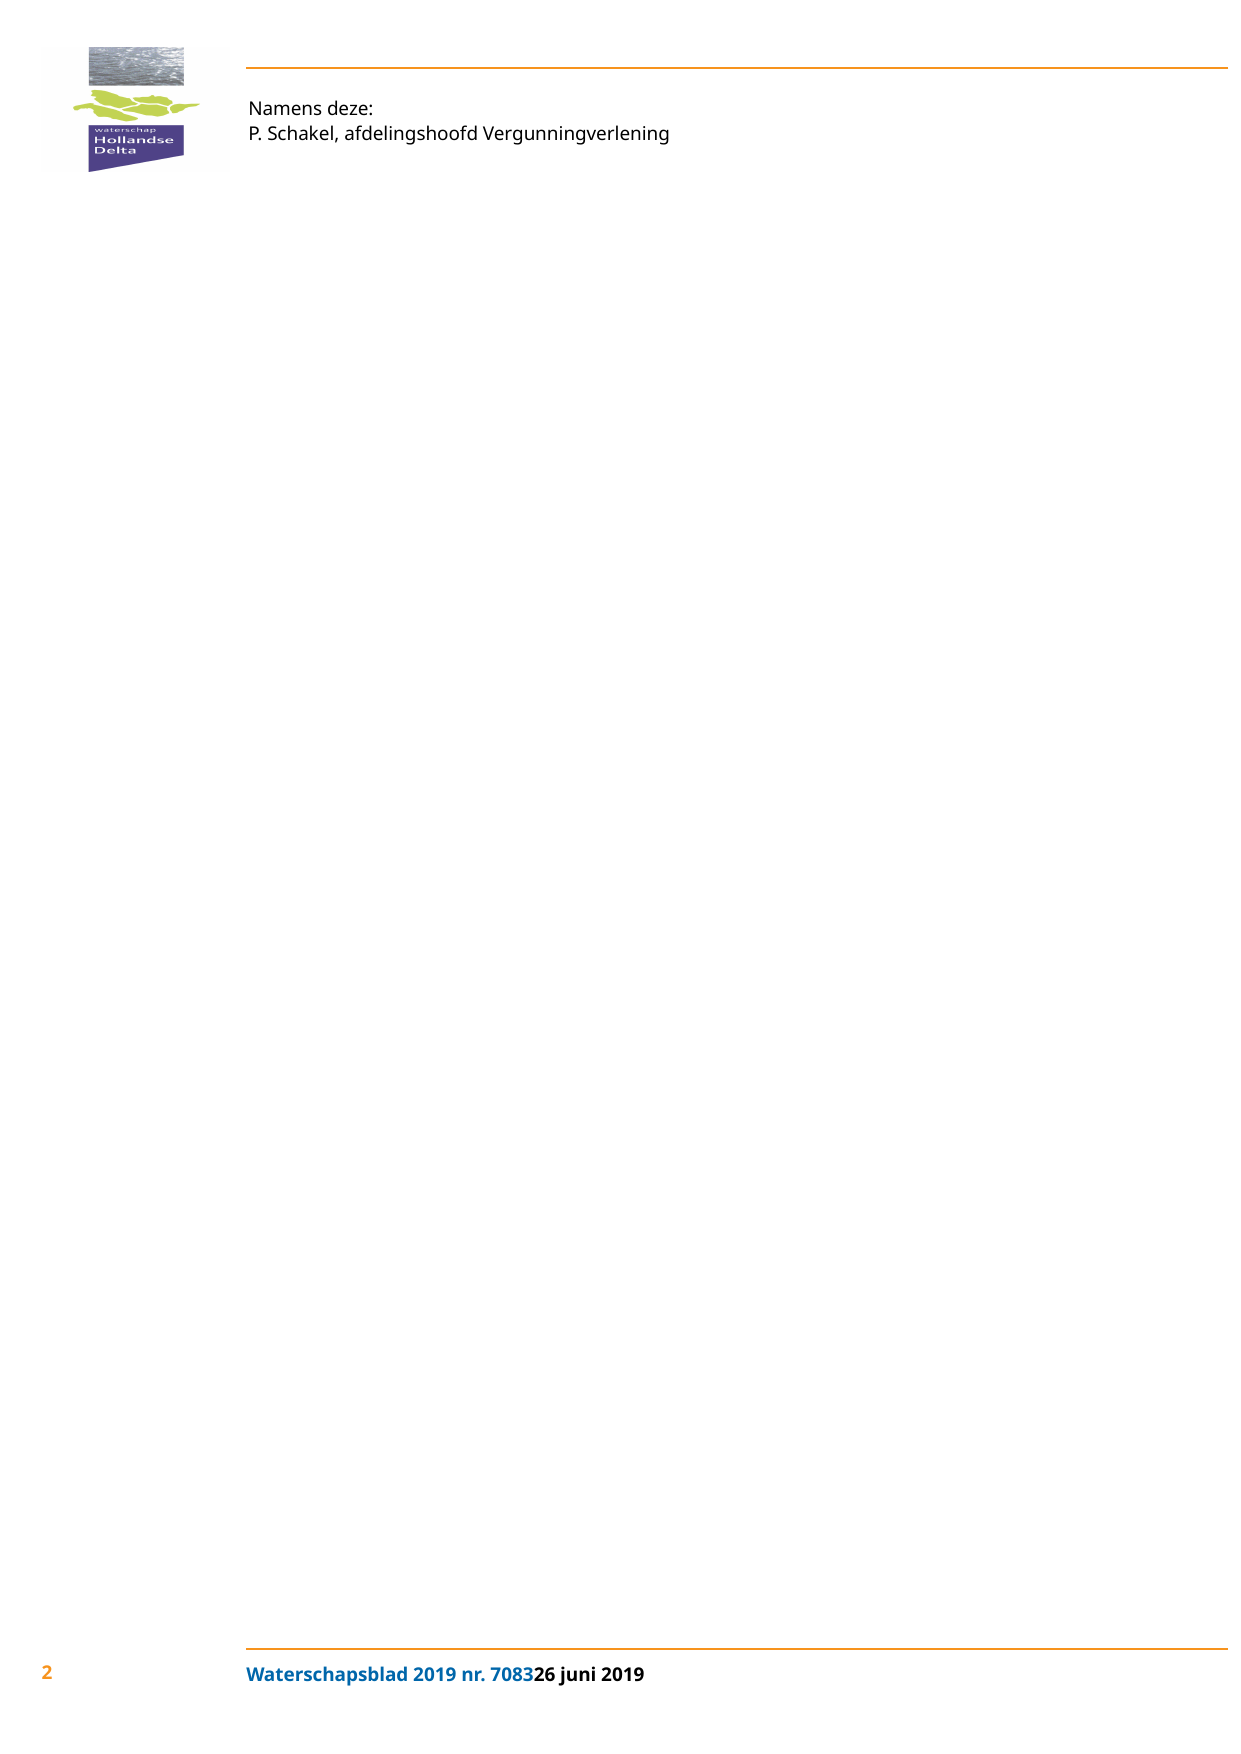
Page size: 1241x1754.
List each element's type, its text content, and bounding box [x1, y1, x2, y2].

text Namens deze: [248, 95, 1152, 121]
picture [41, 47, 231, 172]
text P. Schakel, afdelingshoofd Vergunningverlening [248, 121, 1152, 146]
